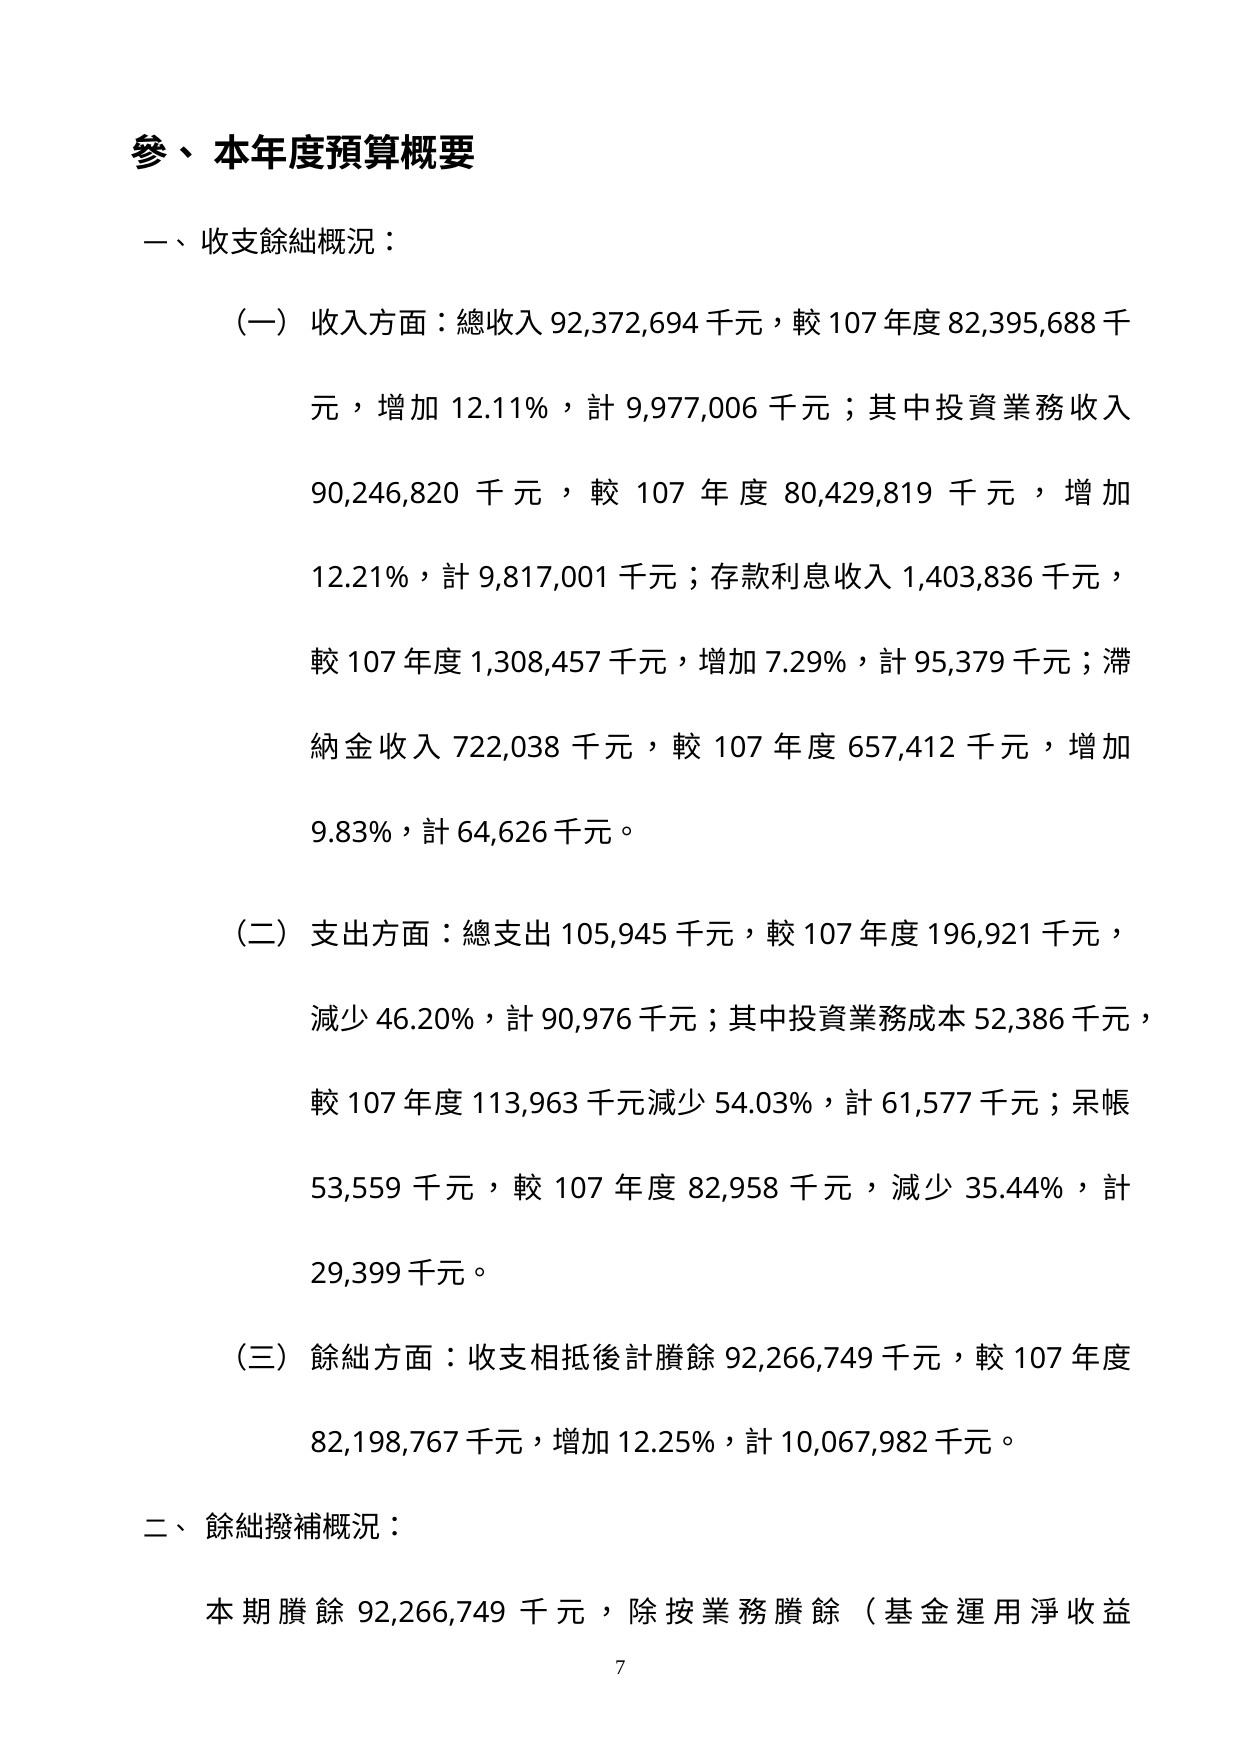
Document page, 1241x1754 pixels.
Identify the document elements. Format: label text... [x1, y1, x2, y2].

list 餘絀撥補概況： [143, 1504, 1132, 1546]
list 支出方面：總支出105,945千元，較107年度196,921千元，減少46.20%，計90,976千元；其中投資業務成本52,386千元，較107年度113,963千元減少54.03%，計61,577千元；呆帳53,559千元，較107年度82,958千元，減少35.44%，計29,399千元。 [218, 911, 1132, 1292]
text 本期賸餘92,266,749千元，除按業務賸餘（基金運用淨收益數）91,598,270千元全數分配外，尚有業務外賸餘-滯納金668,479千元，悉數列入勞工退休基金累積餘絀。 [205, 1588, 1132, 1631]
list 本年度預算概要 [118, 123, 1122, 177]
list 收入方面：總收入92,372,694千元，較107年度82,395,688千元，增加12.11%，計9,977,006千元；其中投資業務收入90,246,820千元，較107年度80,429,819千元，增加12.21%，計9,817,001千元；存款利息收入1,403,836千元，較107年度1,308,457千元，增加7.29%，計95,379千元；滯納金收入722,038千元，較107年度657,412千元，增加9.83%，計64,626千元。 [218, 300, 1132, 851]
list 餘絀方面：收支相抵後計賸餘92,266,749千元，較107年度82,198,767千元，增加12.25%，計10,067,982千元。 [218, 1334, 1132, 1461]
list 收支餘絀概況： [143, 219, 1132, 261]
